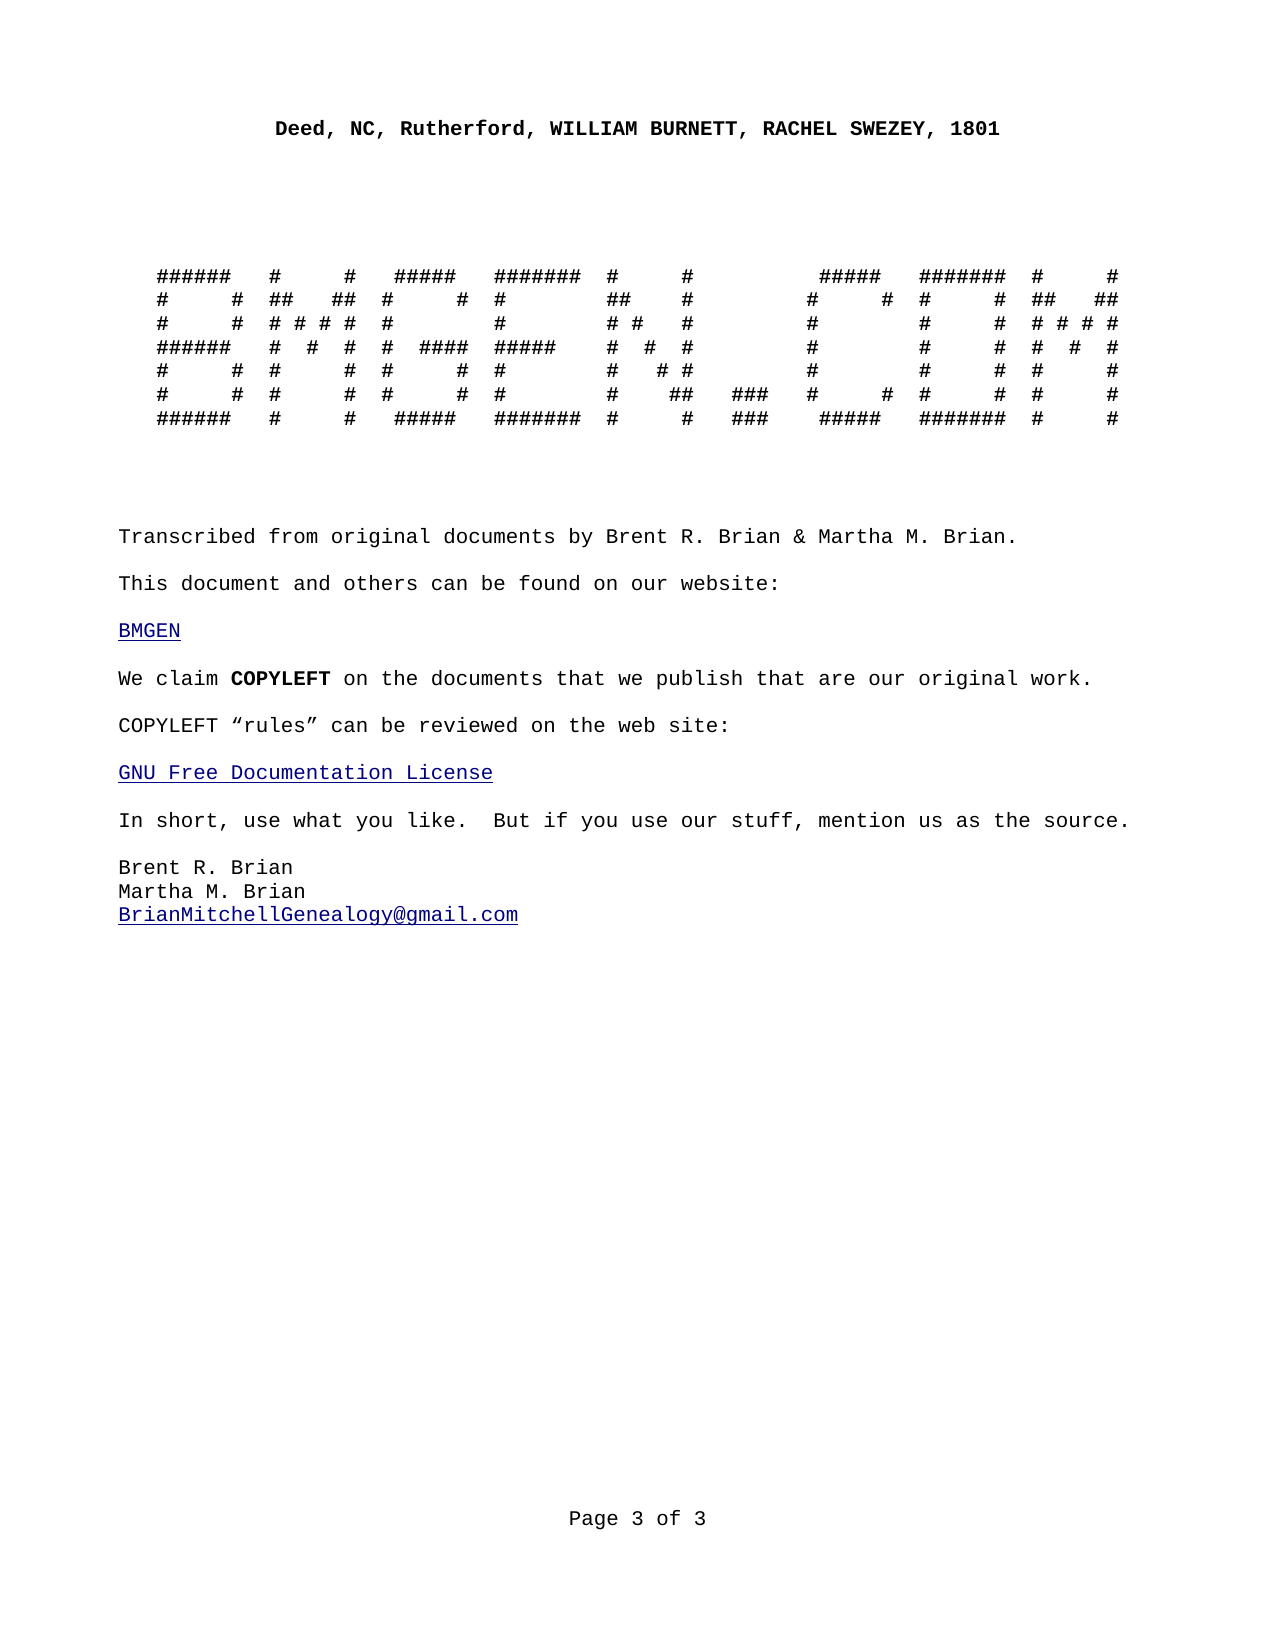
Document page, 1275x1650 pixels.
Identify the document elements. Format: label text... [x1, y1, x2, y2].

text BMGEN [118, 621, 1157, 644]
text We claim COPYLEFT on the documents that we publish that are our original work. [118, 668, 1157, 691]
text # # # # # # # # # # # # # # # # # # [118, 313, 1157, 337]
text This document and others can be found on our website: [118, 573, 1157, 597]
text ###### # # # # #### ##### # # # # # # # # # [118, 337, 1157, 360]
text Transcribed from original documents by Brent R. Brian & Martha M. Brian. [118, 526, 1157, 549]
text COPYLEFT “rules” can be reviewed on the web site: [118, 715, 1157, 739]
text Martha M. Brian [118, 881, 1157, 904]
text ###### # # ##### ####### # # ##### ####### # # [118, 266, 1157, 289]
text In short, use what you like. But if you use our stuff, mention us as the source. [118, 810, 1157, 833]
text # # # # # # # # # # # # # # # [118, 360, 1157, 384]
text GNU Free Documentation License [118, 762, 1157, 786]
text ###### # # ##### ####### # # ### ##### ####### # # [118, 408, 1157, 431]
text Brent R. Brian [118, 857, 1157, 881]
text BrianMitchellGenealogy@gmail.com [118, 904, 1157, 928]
text # # ## ## # # # ## # # # # # ## ## [118, 289, 1157, 313]
text # # # # # # # # ## ### # # # # # # [118, 384, 1157, 408]
